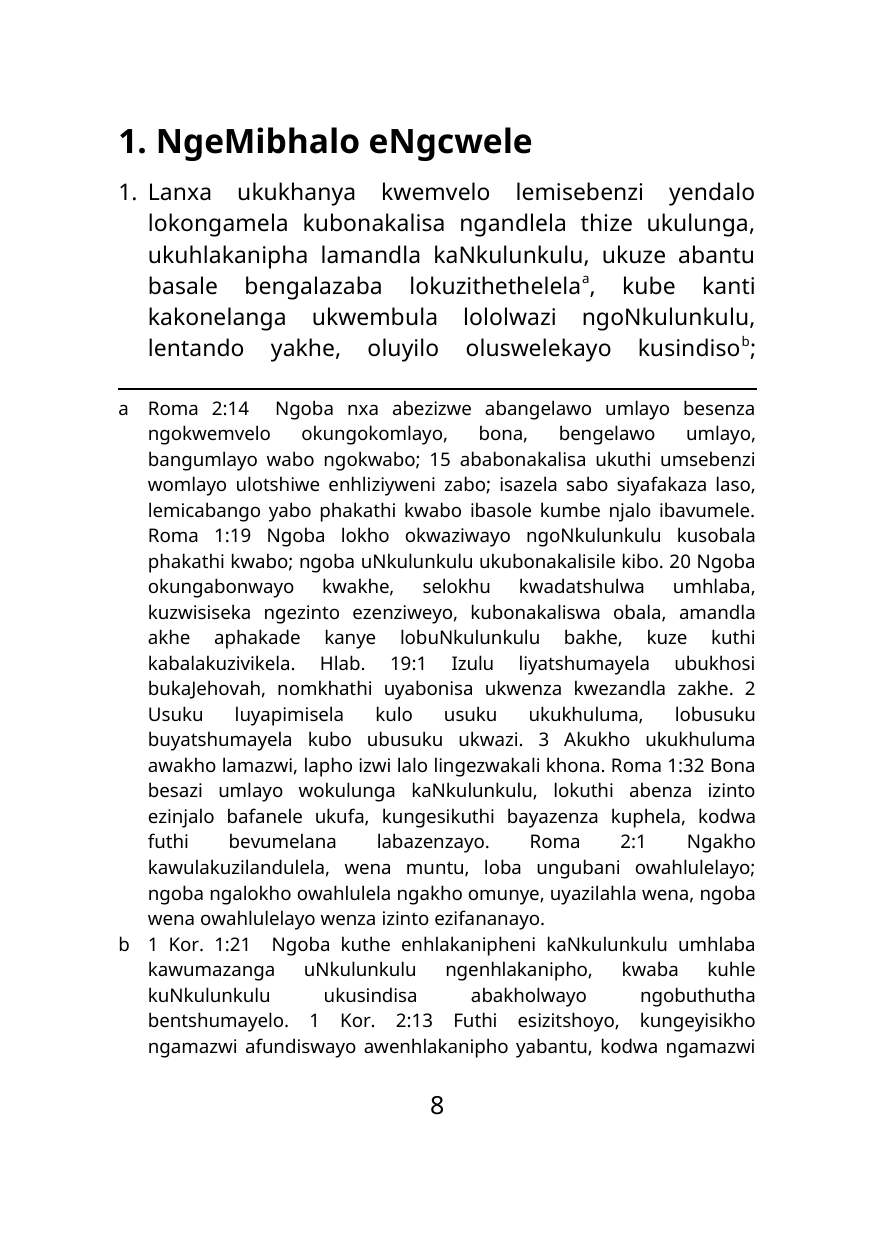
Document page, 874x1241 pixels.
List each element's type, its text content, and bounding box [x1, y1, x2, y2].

list Lanxa ukukhanya kwemvelo lemisebenzi yendalo lokongamela kubonakalisa ngandlela thize ukulunga, ukuhlakanipha lamandla kaNkulunkulu, ukuze abantu basale bengalazaba lokuzithethelela, kube kanti kakonelanga ukwembula lololwazi ngoNkulunkulu, lentando yakhe, oluyilo oluswelekayo kusindiso; ngakho kwayithokozisa iNkosi ngezikhathi ezehlukeneyo langendlela ezehlukeneyo ukuzembula yona, lokwazisa intando yayo ebandleni layo; lemva kwalokho, kusenzelwa ukulondolozwa lokusatshalaliswa ngcono kweqiniso, lokuzinzisiswa lokududuzwa kwebandla kumelana lokungcoliswa yinyama lenzondo kaSathane lelizwe, ukubhala konke; okwenza imibhalo engcwele ibe ngesweleke kakhulu; lezondlela zamandulo zokuzibonakalisa kukaNkulunkulu ebantwini bakhe seziphelile. [118, 176, 756, 364]
list 1 Kor. 1:21 Ngoba kuthe enhlakanipheni kaNkulunkulu umhlaba kawumazanga uNkulunkulu ngenhlakanipho, kwaba kuhle kuNkulunkulu ukusindisa abakholwayo ngobuthutha bentshumayelo. 1 Kor. 2:13 Futhi esizitshoyo, kungeyisikho ngamazwi afundiswayo awenhlakanipho yabantu, kodwa ngamazwi [118, 931, 756, 1058]
subtitle 1. NgeMibhalo eNgcwele [118, 118, 756, 164]
list Roma 2:14 Ngoba nxa abezizwe abangelawo umlayo besenza ngokwemvelo okungokomlayo, bona, bengelawo umlayo, bangumlayo wabo ngokwabo; 15 ababonakalisa ukuthi umsebenzi womlayo ulotshiwe enhliziyweni zabo; isazela sabo siyafakaza laso, lemicabango yabo phakathi kwabo ibasole kumbe njalo ibavumele. Roma 1:19 Ngoba lokho okwaziwayo ngoNkulunkulu kusobala phakathi kwabo; ngoba uNkulunkulu ukubonakalisile kibo. 20 Ngoba okungabonwayo kwakhe, selokhu kwadatshulwa umhlaba, kuzwisiseka ngezinto ezenziweyo, kubonakaliswa obala, amandla akhe aphakade kanye lobuNkulunkulu bakhe, kuze kuthi kabalakuzivikela. Hlab. 19:1 Izulu liyatshumayela ubukhosi bukaJehovah, nomkhathi uyabonisa ukwenza kwezandla zakhe. 2 Usuku luyapimisela kulo usuku ukukhuluma, lobusuku buyatshumayela kubo ubusuku ukwazi. 3 Akukho ukukhuluma awakho lamazwi, lapho izwi lalo lingezwakali khona. Roma 1:32 Bona besazi umlayo wokulunga kaNkulunkulu, lokuthi abenza izinto ezinjalo bafanele ukufa, kungesikuthi bayazenza kuphela, kodwa futhi bevumelana labazenzayo. Roma 2:1 Ngakho kawulakuzilandulela, wena muntu, loba ungubani owahlulelayo; ngoba ngalokho owahlulela ngakho omunye, uyazilahla wena, ngoba wena owahlulelayo wenza izinto ezifananayo. [118, 395, 756, 931]
